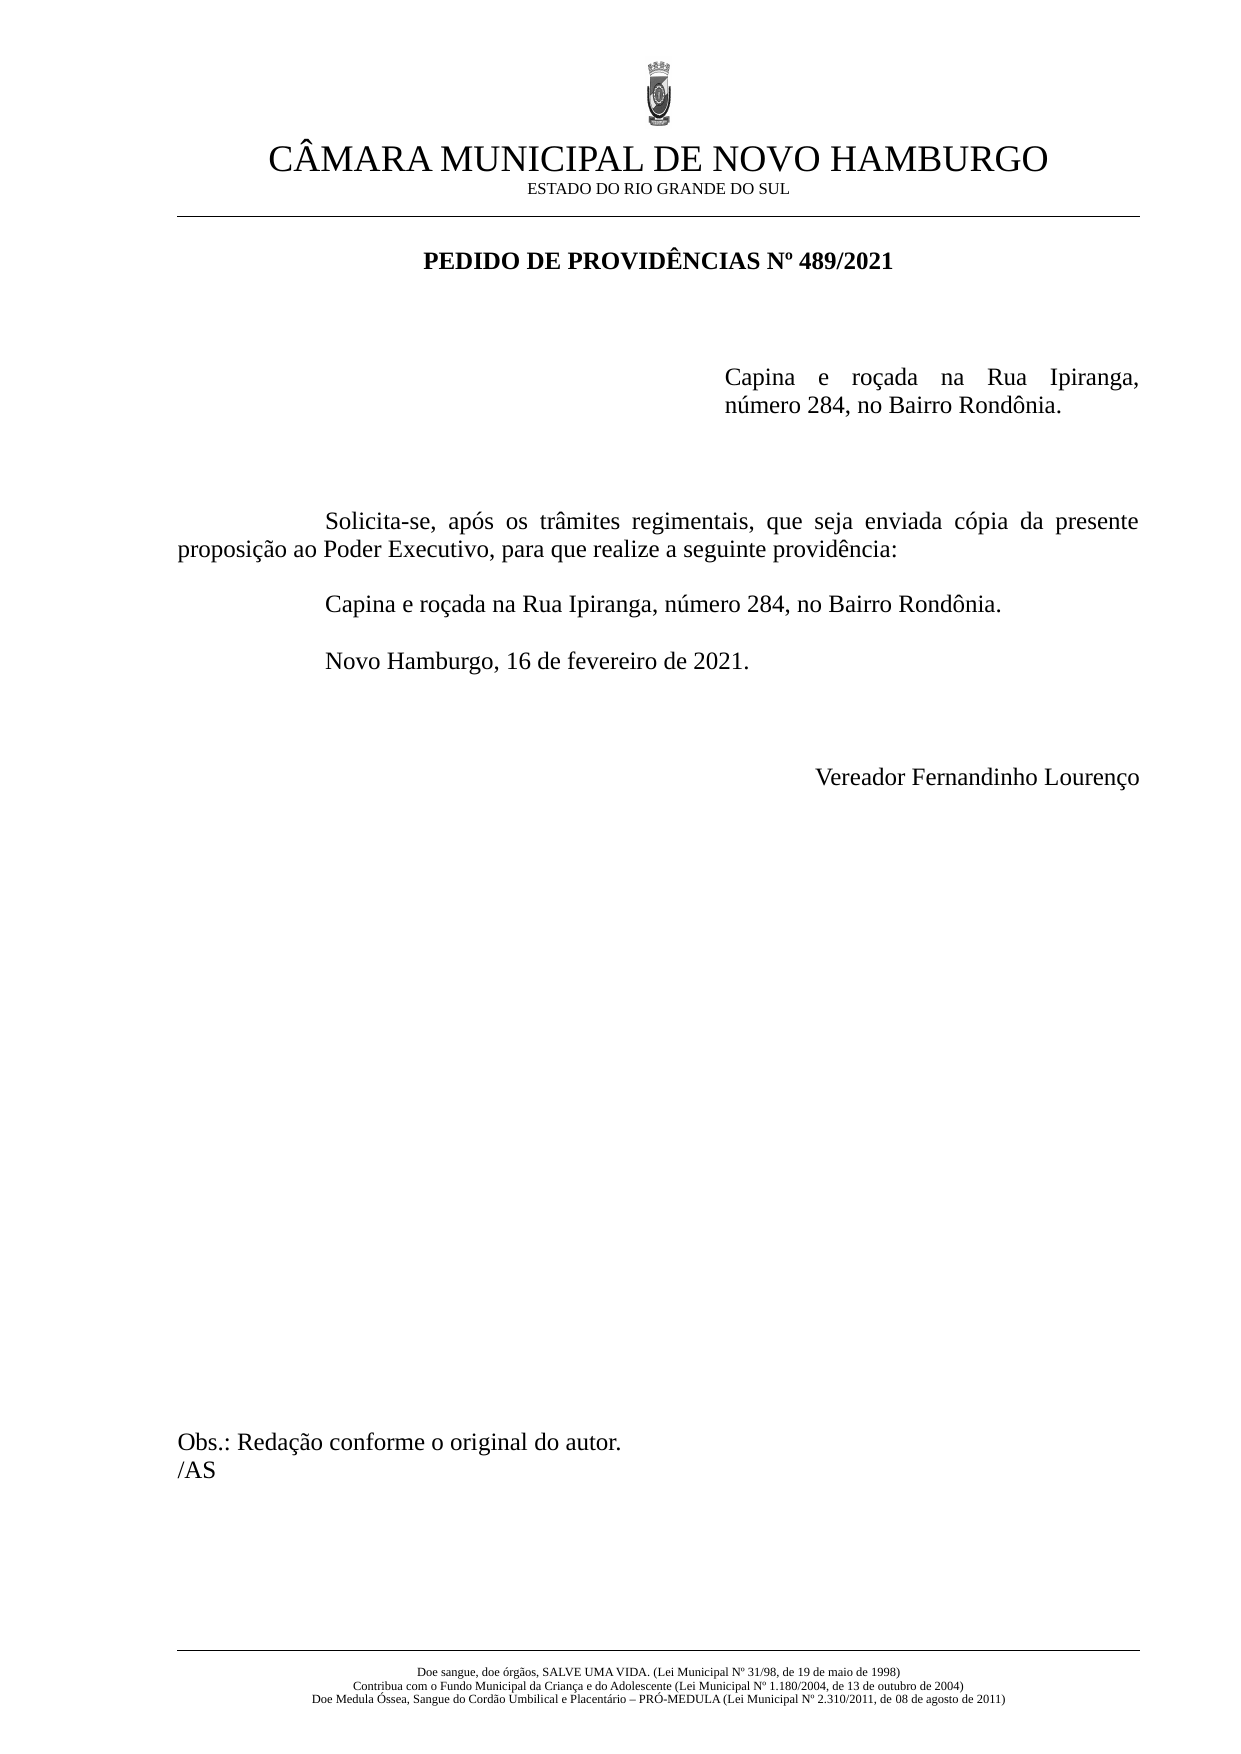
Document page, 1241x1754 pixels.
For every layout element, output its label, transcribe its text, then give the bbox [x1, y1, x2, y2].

text Obs.: Redação conforme o original do autor. [177, 1428, 1140, 1456]
text PEDIDO DE PROVIDÊNCIAS Nº 489/2021 [177, 247, 1140, 274]
list Capina e roçada na Rua Ipiranga, número 284, no Bairro Rondônia. [687, 363, 1140, 418]
list Capina e roçada na Rua Ipiranga, número 284, no Bairro Rondônia. [177, 590, 1140, 618]
text Solicita-se, após os trâmites regimentais, que seja enviada cópia da presente proposição ao Poder Executivo, para que realize a seguinte providência: [177, 507, 1140, 562]
text Vereador Fernandinho Lourenço [649, 763, 1140, 791]
text Novo Hamburgo, 16 de fevereiro de 2021. [177, 647, 1140, 675]
text /AS [177, 1456, 1140, 1484]
